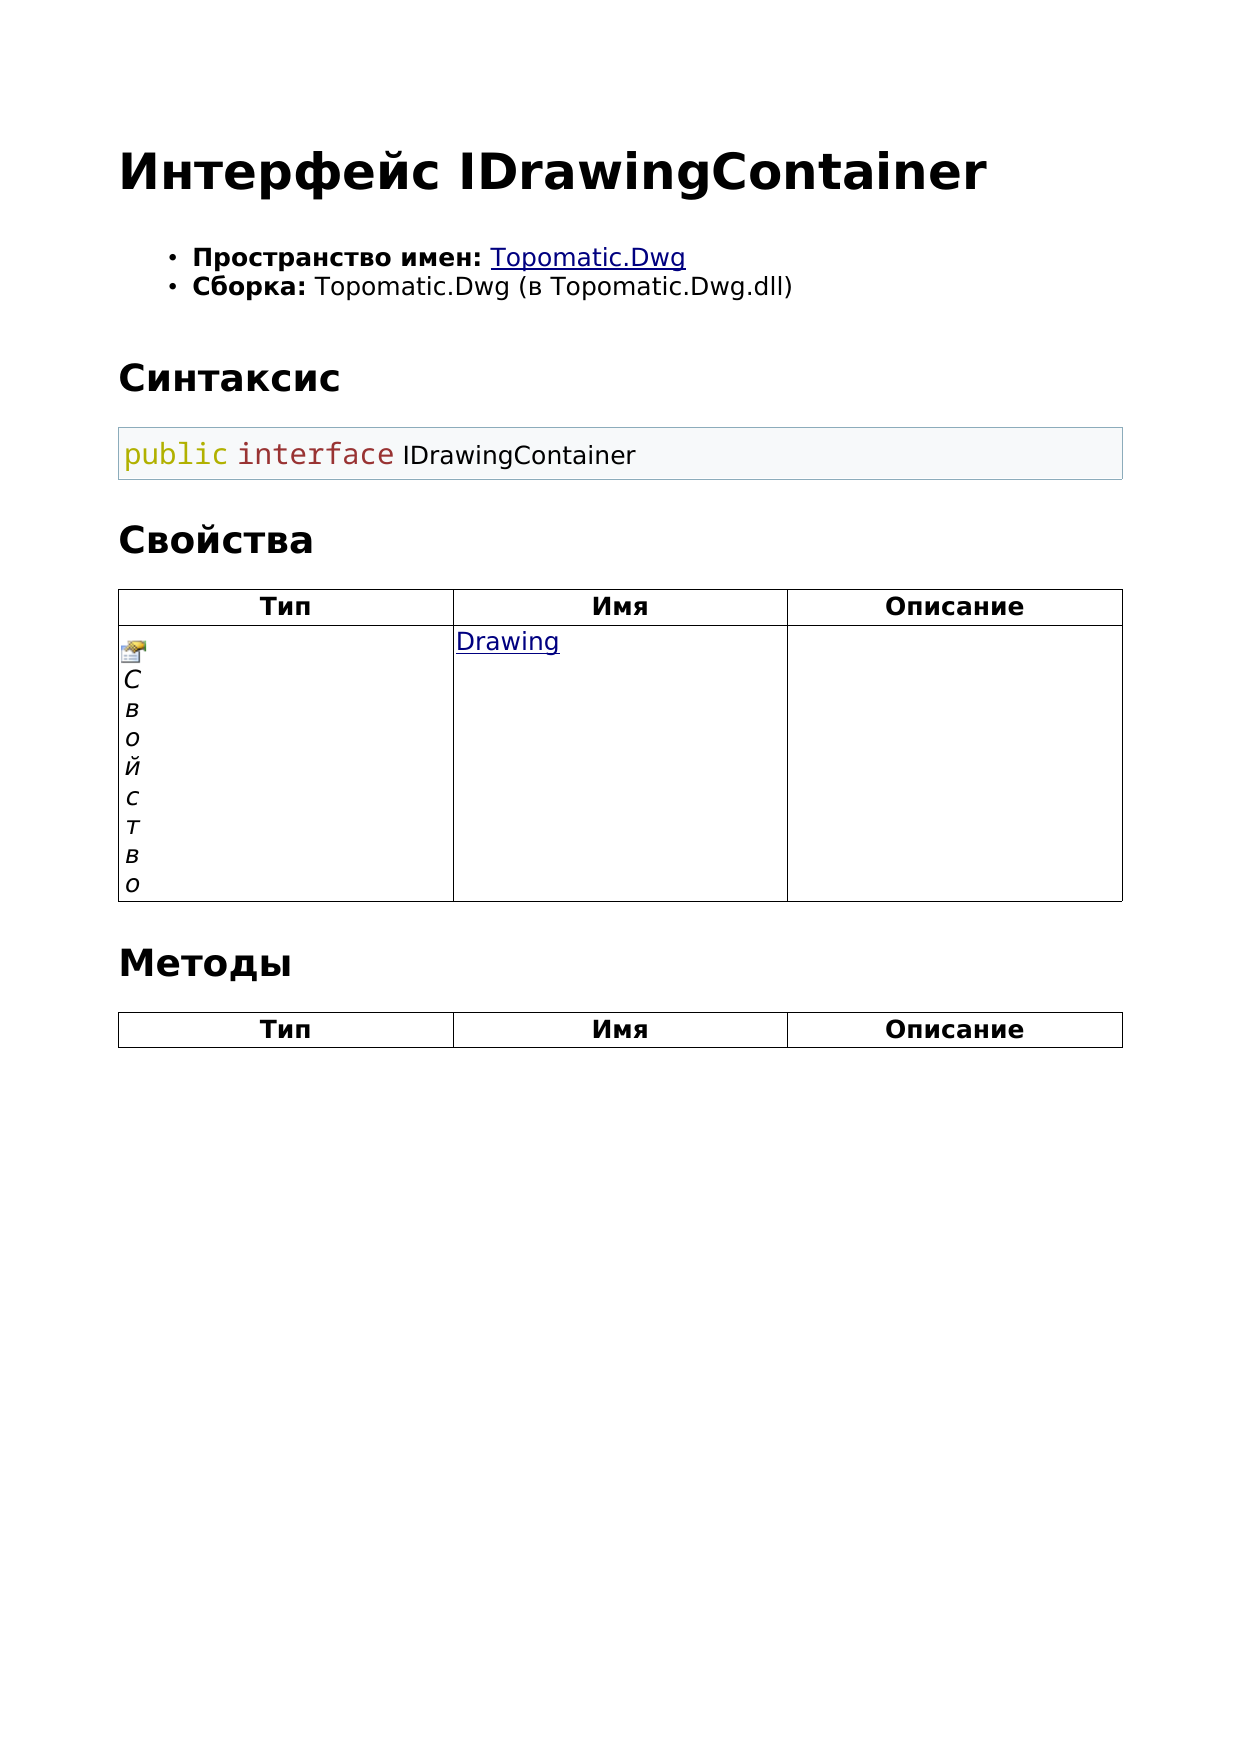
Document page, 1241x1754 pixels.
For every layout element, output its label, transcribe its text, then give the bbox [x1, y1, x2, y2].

subtitle Интерфейс IDrawingContainer [118, 143, 1122, 201]
table_header Имя [454, 590, 787, 624]
table_header Описание [788, 1013, 1122, 1047]
table_cell [119, 626, 453, 901]
table_header Описание [788, 590, 1122, 624]
subtitle Методы [118, 941, 1122, 985]
table_header public interface IDrawingContainer [119, 428, 1122, 478]
picture [121, 640, 147, 665]
list Сборка: Topomatic.Dwg (в Topomatic.Dwg.dll) [177, 272, 1122, 302]
list Пространство имен: Topomatic.Dwg [177, 243, 1122, 272]
subtitle Свойства [118, 518, 1122, 562]
table_cell Drawing [454, 626, 787, 901]
table_cell [788, 626, 1122, 901]
subtitle Синтаксис [118, 356, 1122, 400]
table_header Тип [119, 590, 453, 624]
table_header Тип [119, 1013, 453, 1047]
table_header Имя [454, 1013, 787, 1047]
